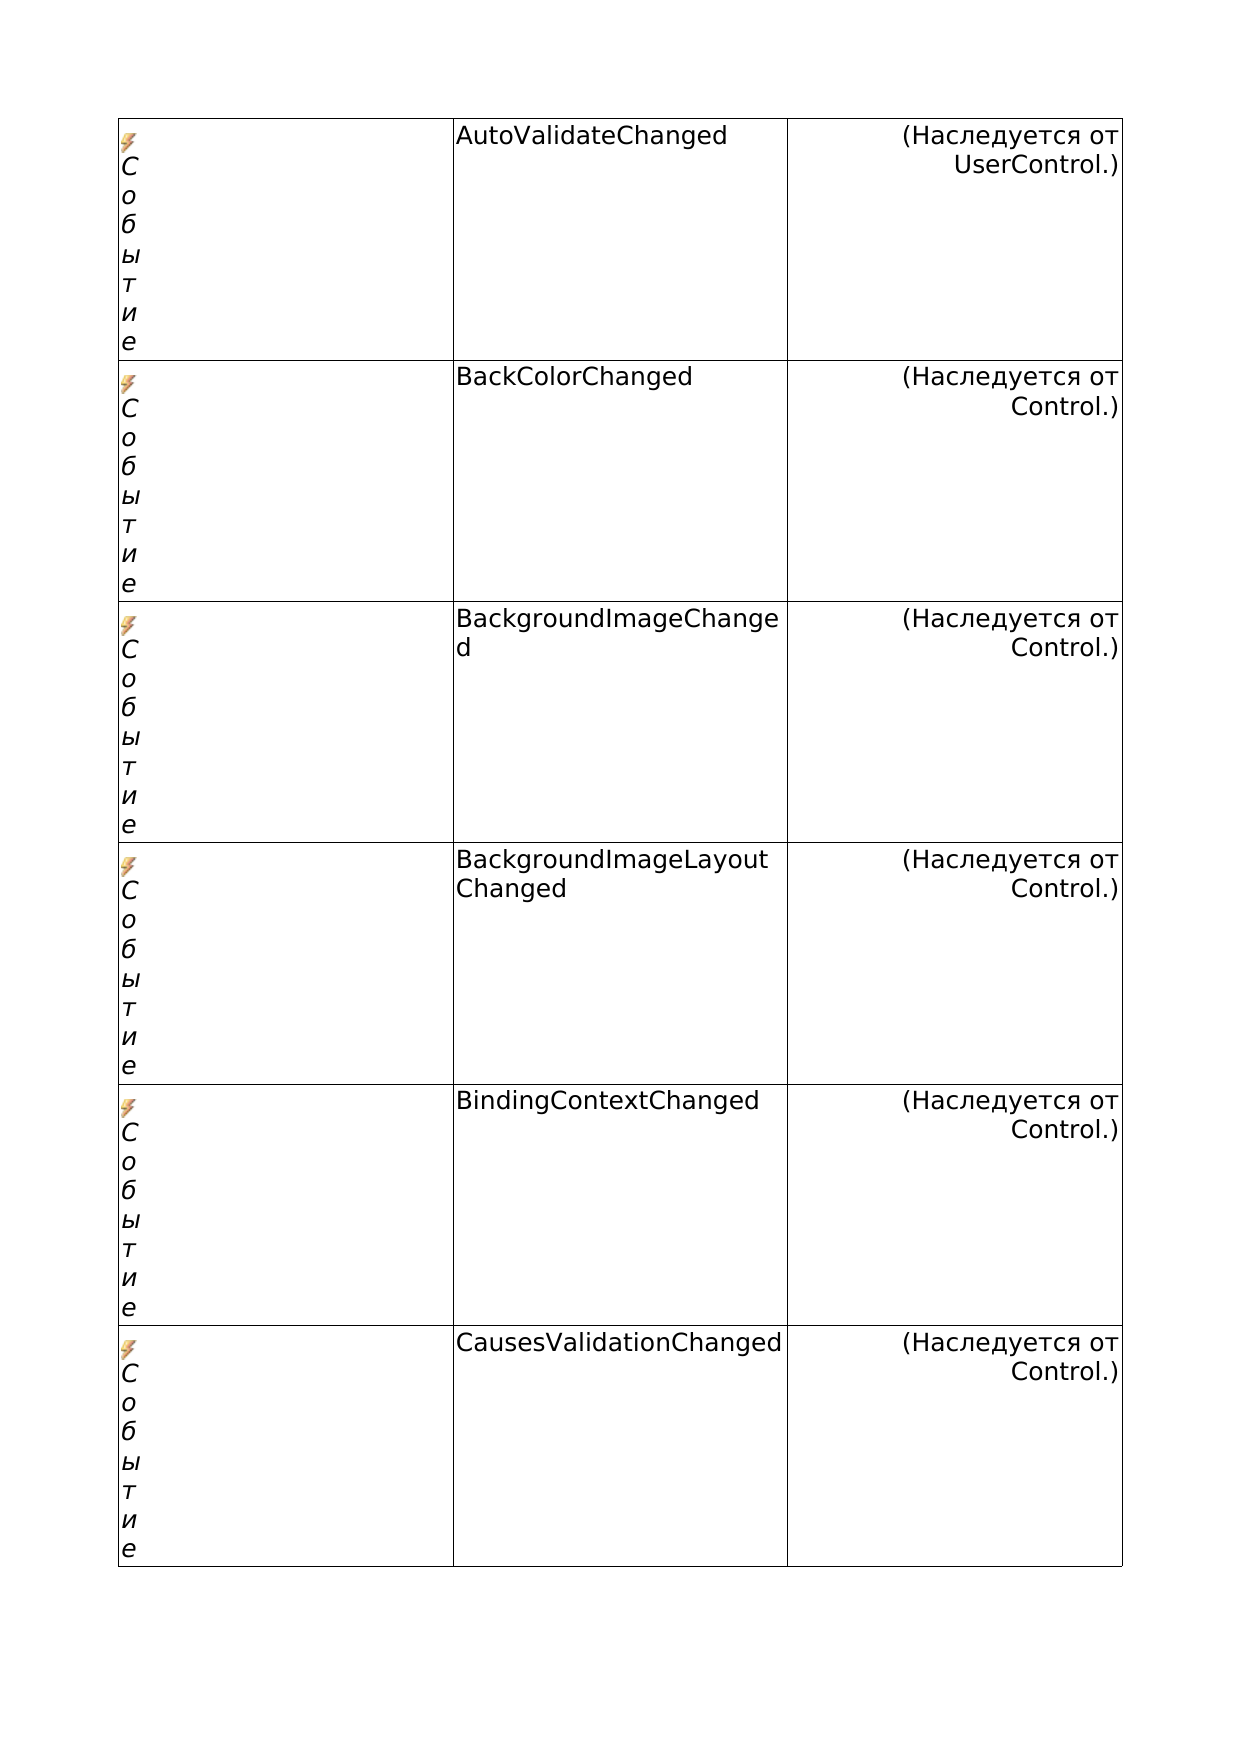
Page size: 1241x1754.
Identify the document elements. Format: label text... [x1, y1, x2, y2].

table_cell (Наследуется от Control.) [788, 361, 1122, 601]
picture [121, 375, 137, 394]
table_cell [119, 1085, 453, 1325]
table_cell [119, 361, 453, 601]
table_cell [119, 1326, 453, 1566]
table_cell BindingContextChanged [454, 1085, 787, 1325]
table_cell (Наследуется от Control.) [788, 602, 1122, 842]
table_cell [119, 843, 453, 1083]
picture [121, 1340, 137, 1360]
picture [121, 1099, 137, 1118]
picture [121, 857, 137, 877]
table_cell CausesValidationChanged [454, 1326, 787, 1566]
picture [121, 616, 137, 636]
table_cell BackColorChanged [454, 361, 787, 601]
table_cell (Наследуется от Control.) [788, 1326, 1122, 1566]
table_cell [119, 602, 453, 842]
table_cell [119, 119, 453, 359]
table_cell BackgroundImageChanged [454, 602, 787, 842]
table_cell (Наследуется от Control.) [788, 1085, 1122, 1325]
table_cell (Наследуется от Control.) [788, 843, 1122, 1083]
picture [121, 133, 137, 153]
table_cell (Наследуется от UserControl.) [788, 119, 1122, 359]
table_cell AutoValidateChanged [454, 119, 787, 359]
table_cell BackgroundImageLayoutChanged [454, 843, 787, 1083]
